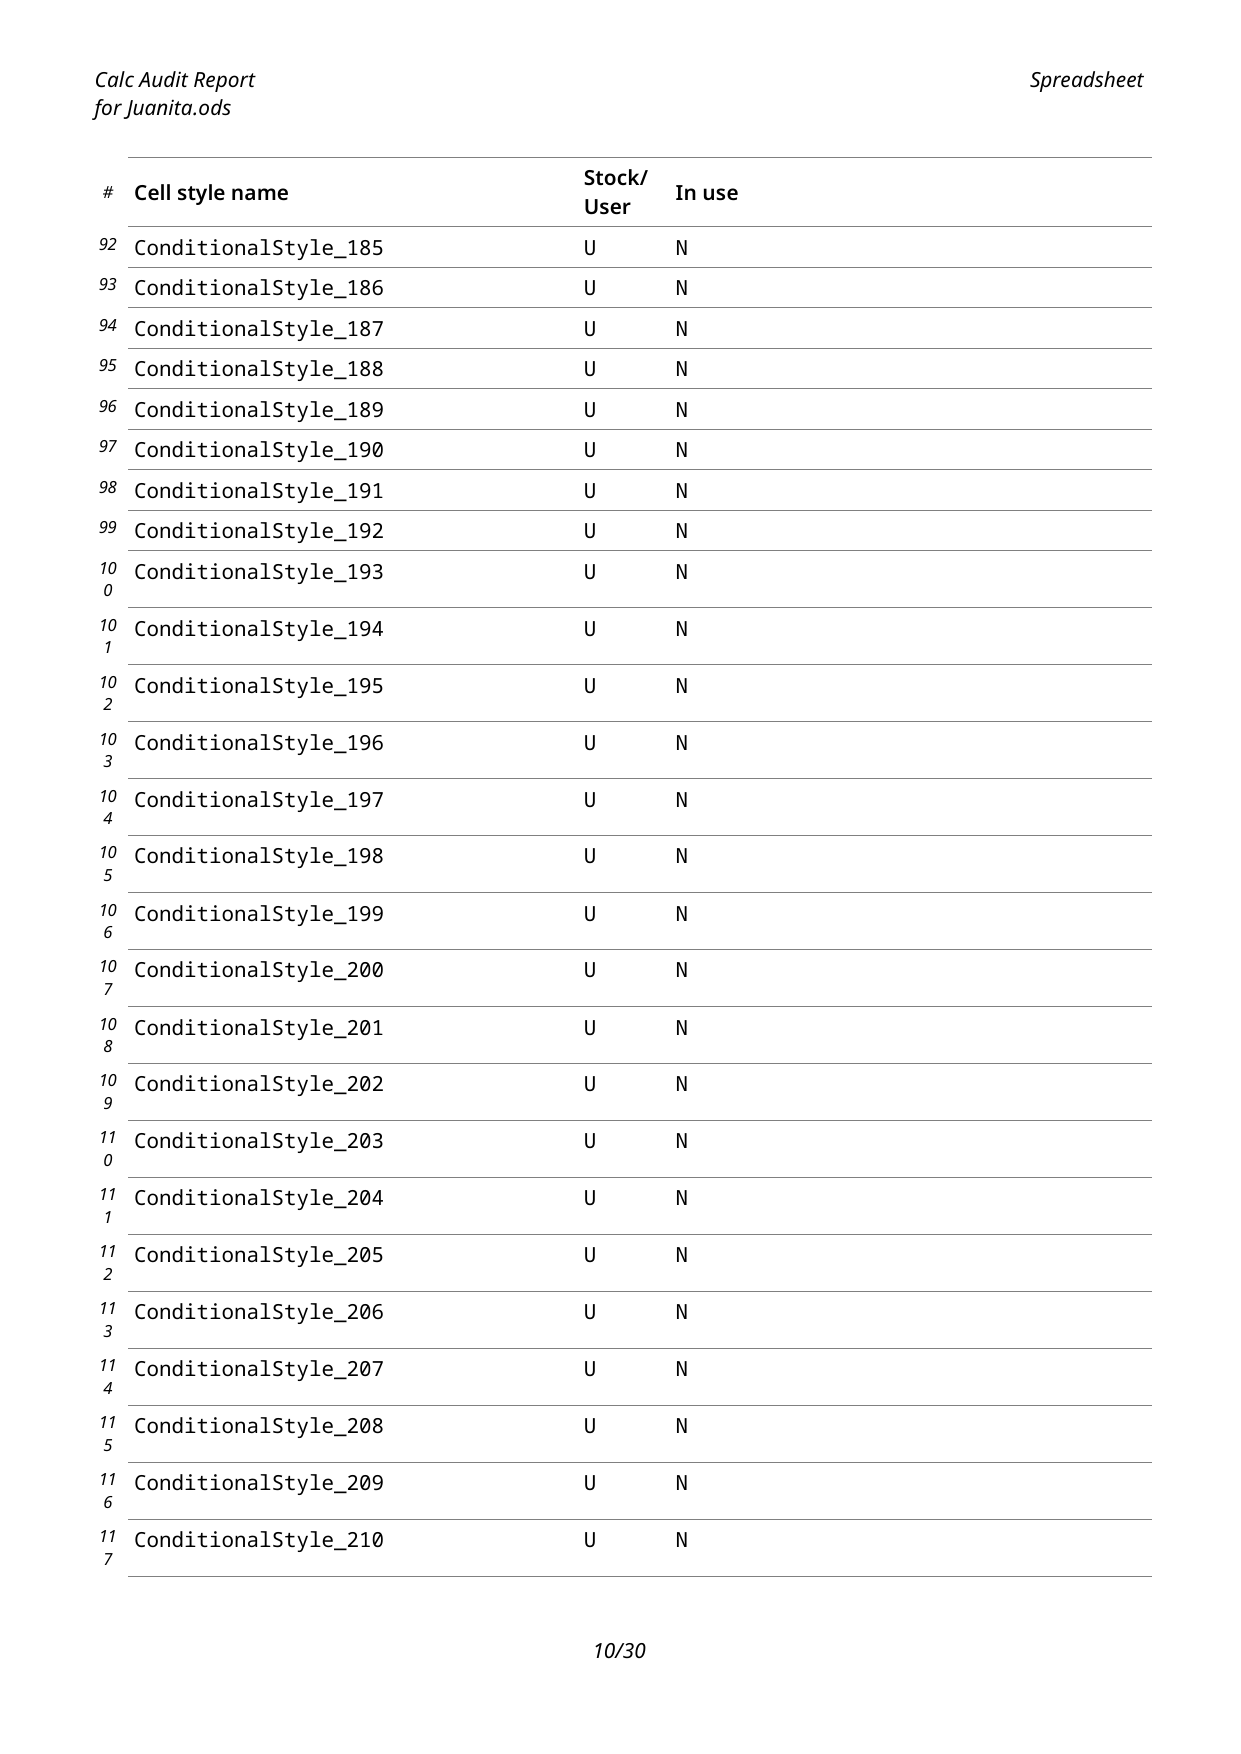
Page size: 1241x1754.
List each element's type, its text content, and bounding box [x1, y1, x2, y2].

table_cell 97 [89, 429, 128, 469]
table_cell U [578, 722, 670, 778]
table_header # [89, 157, 128, 226]
table_cell ConditionalStyle_188 [128, 349, 578, 388]
table_cell 93 [89, 267, 128, 307]
table_cell N [670, 893, 1152, 949]
table_cell 103 [89, 721, 128, 778]
table_cell 107 [89, 949, 128, 1006]
table_cell N [670, 779, 1152, 835]
table_cell 99 [89, 510, 128, 550]
table_cell 108 [89, 1006, 128, 1063]
table_cell U [578, 1292, 670, 1348]
table_cell 114 [89, 1348, 128, 1405]
table_cell U [578, 1463, 670, 1519]
table_cell U [578, 608, 670, 664]
table_cell 106 [89, 892, 128, 949]
table_header Stock/User [578, 158, 670, 226]
table_cell 104 [89, 778, 128, 835]
table_cell 96 [89, 388, 128, 429]
table_cell N [670, 308, 1152, 348]
table_cell U [578, 1007, 670, 1063]
table_cell U [578, 950, 670, 1006]
table_cell 101 [89, 607, 128, 664]
table_cell ConditionalStyle_210 [128, 1520, 578, 1576]
table_cell N [670, 1064, 1152, 1120]
table_cell ConditionalStyle_195 [128, 665, 578, 721]
table_cell U [578, 551, 670, 607]
table_cell N [670, 1235, 1152, 1291]
table_cell ConditionalStyle_191 [128, 470, 578, 510]
table_cell ConditionalStyle_187 [128, 308, 578, 348]
table_cell 116 [89, 1462, 128, 1519]
table_cell 117 [89, 1519, 128, 1576]
table_cell 111 [89, 1177, 128, 1234]
table_cell N [670, 1121, 1152, 1177]
table_cell ConditionalStyle_194 [128, 608, 578, 664]
table_cell 100 [89, 550, 128, 607]
table_cell U [578, 470, 670, 510]
table_cell U [578, 1235, 670, 1291]
table_cell N [670, 349, 1152, 388]
table_cell ConditionalStyle_201 [128, 1007, 578, 1063]
table_cell N [670, 1178, 1152, 1234]
table_cell U [578, 511, 670, 550]
table_cell U [578, 1178, 670, 1234]
table_cell ConditionalStyle_186 [128, 268, 578, 307]
table_cell ConditionalStyle_196 [128, 722, 578, 778]
table_cell U [578, 1121, 670, 1177]
table_cell ConditionalStyle_199 [128, 893, 578, 949]
table_cell N [670, 1349, 1152, 1405]
table_cell N [670, 1292, 1152, 1348]
table_cell 98 [89, 469, 128, 510]
table_header In use [670, 158, 1152, 226]
table_cell ConditionalStyle_202 [128, 1064, 578, 1120]
table_header Cell style name [128, 158, 578, 226]
table_cell ConditionalStyle_193 [128, 551, 578, 607]
table_cell N [670, 1007, 1152, 1063]
table_cell N [670, 551, 1152, 607]
table_cell 105 [89, 835, 128, 892]
table_cell ConditionalStyle_208 [128, 1406, 578, 1462]
table_cell U [578, 665, 670, 721]
table_cell ConditionalStyle_197 [128, 779, 578, 835]
table_cell 109 [89, 1063, 128, 1120]
table_cell ConditionalStyle_207 [128, 1349, 578, 1405]
table_cell U [578, 836, 670, 892]
table_cell N [670, 1520, 1152, 1576]
table_cell U [578, 430, 670, 469]
table_cell U [578, 308, 670, 348]
table_cell ConditionalStyle_189 [128, 389, 578, 429]
table_cell 113 [89, 1291, 128, 1348]
table_cell N [670, 268, 1152, 307]
table_cell ConditionalStyle_190 [128, 430, 578, 469]
table_cell N [670, 665, 1152, 721]
table_cell ConditionalStyle_200 [128, 950, 578, 1006]
table_cell U [578, 1406, 670, 1462]
table_cell N [670, 950, 1152, 1006]
table_cell 102 [89, 664, 128, 721]
table_cell 92 [89, 226, 128, 267]
table_cell 94 [89, 307, 128, 348]
table_cell ConditionalStyle_205 [128, 1235, 578, 1291]
table_cell N [670, 1406, 1152, 1462]
table_cell U [578, 1349, 670, 1405]
table_cell N [670, 227, 1152, 267]
table_cell 112 [89, 1234, 128, 1291]
table_cell U [578, 227, 670, 267]
table_cell N [670, 389, 1152, 429]
table_cell ConditionalStyle_185 [128, 227, 578, 267]
table_cell N [670, 836, 1152, 892]
table_cell 115 [89, 1405, 128, 1462]
table_cell ConditionalStyle_206 [128, 1292, 578, 1348]
table_cell ConditionalStyle_198 [128, 836, 578, 892]
table_cell ConditionalStyle_192 [128, 511, 578, 550]
table_cell ConditionalStyle_204 [128, 1178, 578, 1234]
table_cell ConditionalStyle_203 [128, 1121, 578, 1177]
table_cell U [578, 1520, 670, 1576]
table_cell 110 [89, 1120, 128, 1177]
table_cell U [578, 389, 670, 429]
table_cell N [670, 470, 1152, 510]
table_cell U [578, 893, 670, 949]
table_cell N [670, 430, 1152, 469]
table_cell 95 [89, 348, 128, 388]
table_cell U [578, 1064, 670, 1120]
table_cell N [670, 1463, 1152, 1519]
table_cell U [578, 779, 670, 835]
table_cell N [670, 722, 1152, 778]
table_cell N [670, 608, 1152, 664]
table_cell U [578, 349, 670, 388]
table_cell ConditionalStyle_209 [128, 1463, 578, 1519]
table_cell U [578, 268, 670, 307]
table_cell N [670, 511, 1152, 550]
